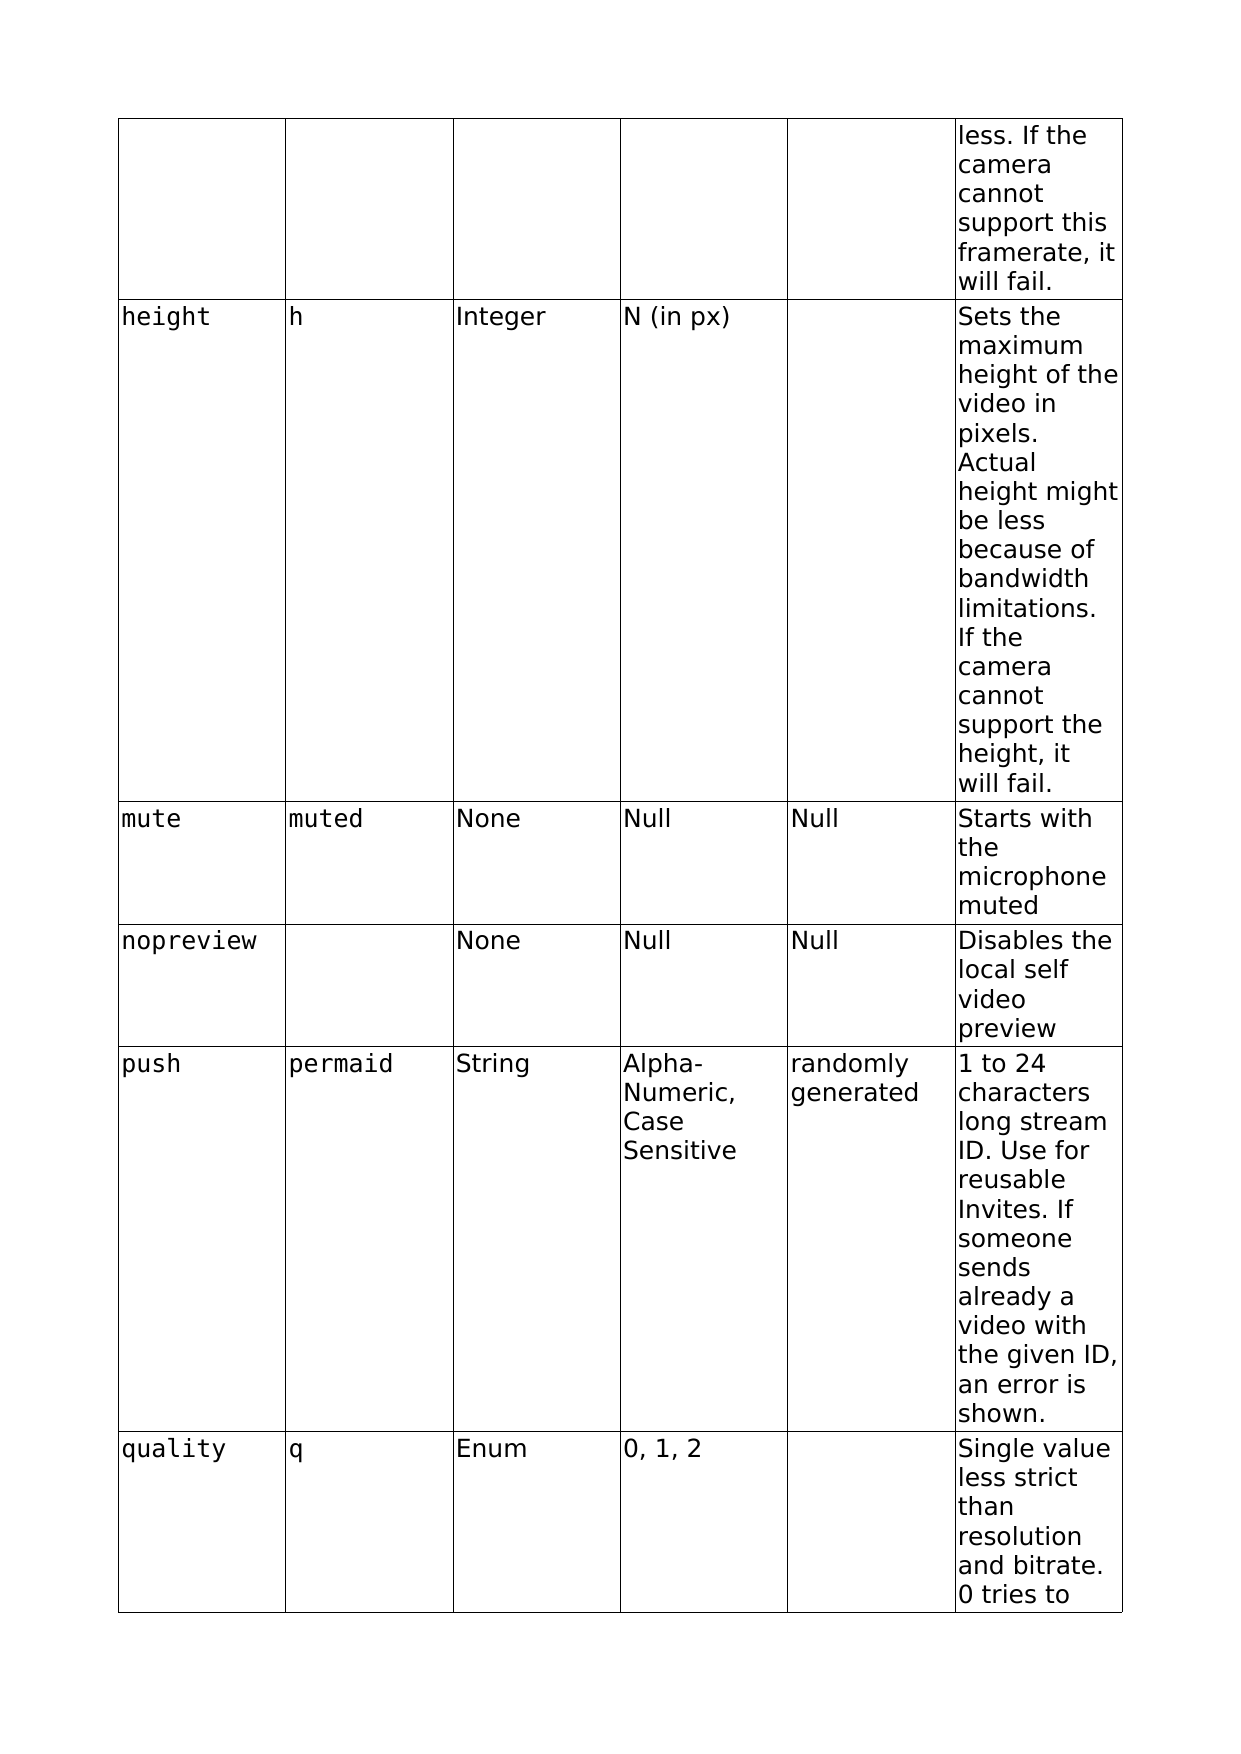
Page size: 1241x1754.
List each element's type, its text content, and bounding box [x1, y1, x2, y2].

table_cell Sets the maximum height of the video in pixels. Actual height might be less because of bandwidth limitations. If the camera cannot support the height, it will fail. [956, 300, 1122, 801]
table_cell muted [286, 802, 453, 923]
table_cell N (in px) [621, 300, 787, 801]
table_cell [286, 925, 453, 1046]
table_cell Single value less strict than resolution and bitrate. 0 tries to [956, 1432, 1122, 1612]
table_cell [119, 119, 285, 299]
table_cell None [454, 925, 620, 1046]
table_cell mute [119, 802, 285, 923]
table_cell Alpha-Numeric, Case Sensitive [621, 1047, 787, 1431]
table_cell Null [788, 925, 955, 1046]
table_cell Null [788, 802, 955, 923]
table_cell [788, 119, 955, 299]
table_cell Enum [454, 1432, 620, 1612]
table_cell q [286, 1432, 453, 1612]
table_cell [286, 119, 453, 299]
table_cell height [119, 300, 285, 801]
table_cell [788, 1432, 955, 1612]
table_cell Disables the local self video preview [956, 925, 1122, 1046]
table_cell randomly generated [788, 1047, 955, 1431]
table_cell Null [621, 802, 787, 923]
table_cell 1 to 24 characters long stream ID. Use for reusable Invites. If someone sends already a video with the given ID, an error is shown. [956, 1047, 1122, 1431]
table_cell Null [621, 925, 787, 1046]
table_cell quality [119, 1432, 285, 1612]
table_cell None [454, 802, 620, 923]
table_cell Integer [454, 300, 620, 801]
table_cell h [286, 300, 453, 801]
table_cell permaid [286, 1047, 453, 1431]
table_cell [621, 119, 787, 299]
table_cell String [454, 1047, 620, 1431]
table_cell nopreview [119, 925, 285, 1046]
table_cell push [119, 1047, 285, 1431]
table_cell [788, 300, 955, 801]
table_cell 0, 1, 2 [621, 1432, 787, 1612]
table_cell Starts with the microphone muted [956, 802, 1122, 923]
table_cell less. If the camera cannot support this framerate, it will fail. [956, 119, 1122, 299]
table_cell [454, 119, 620, 299]
